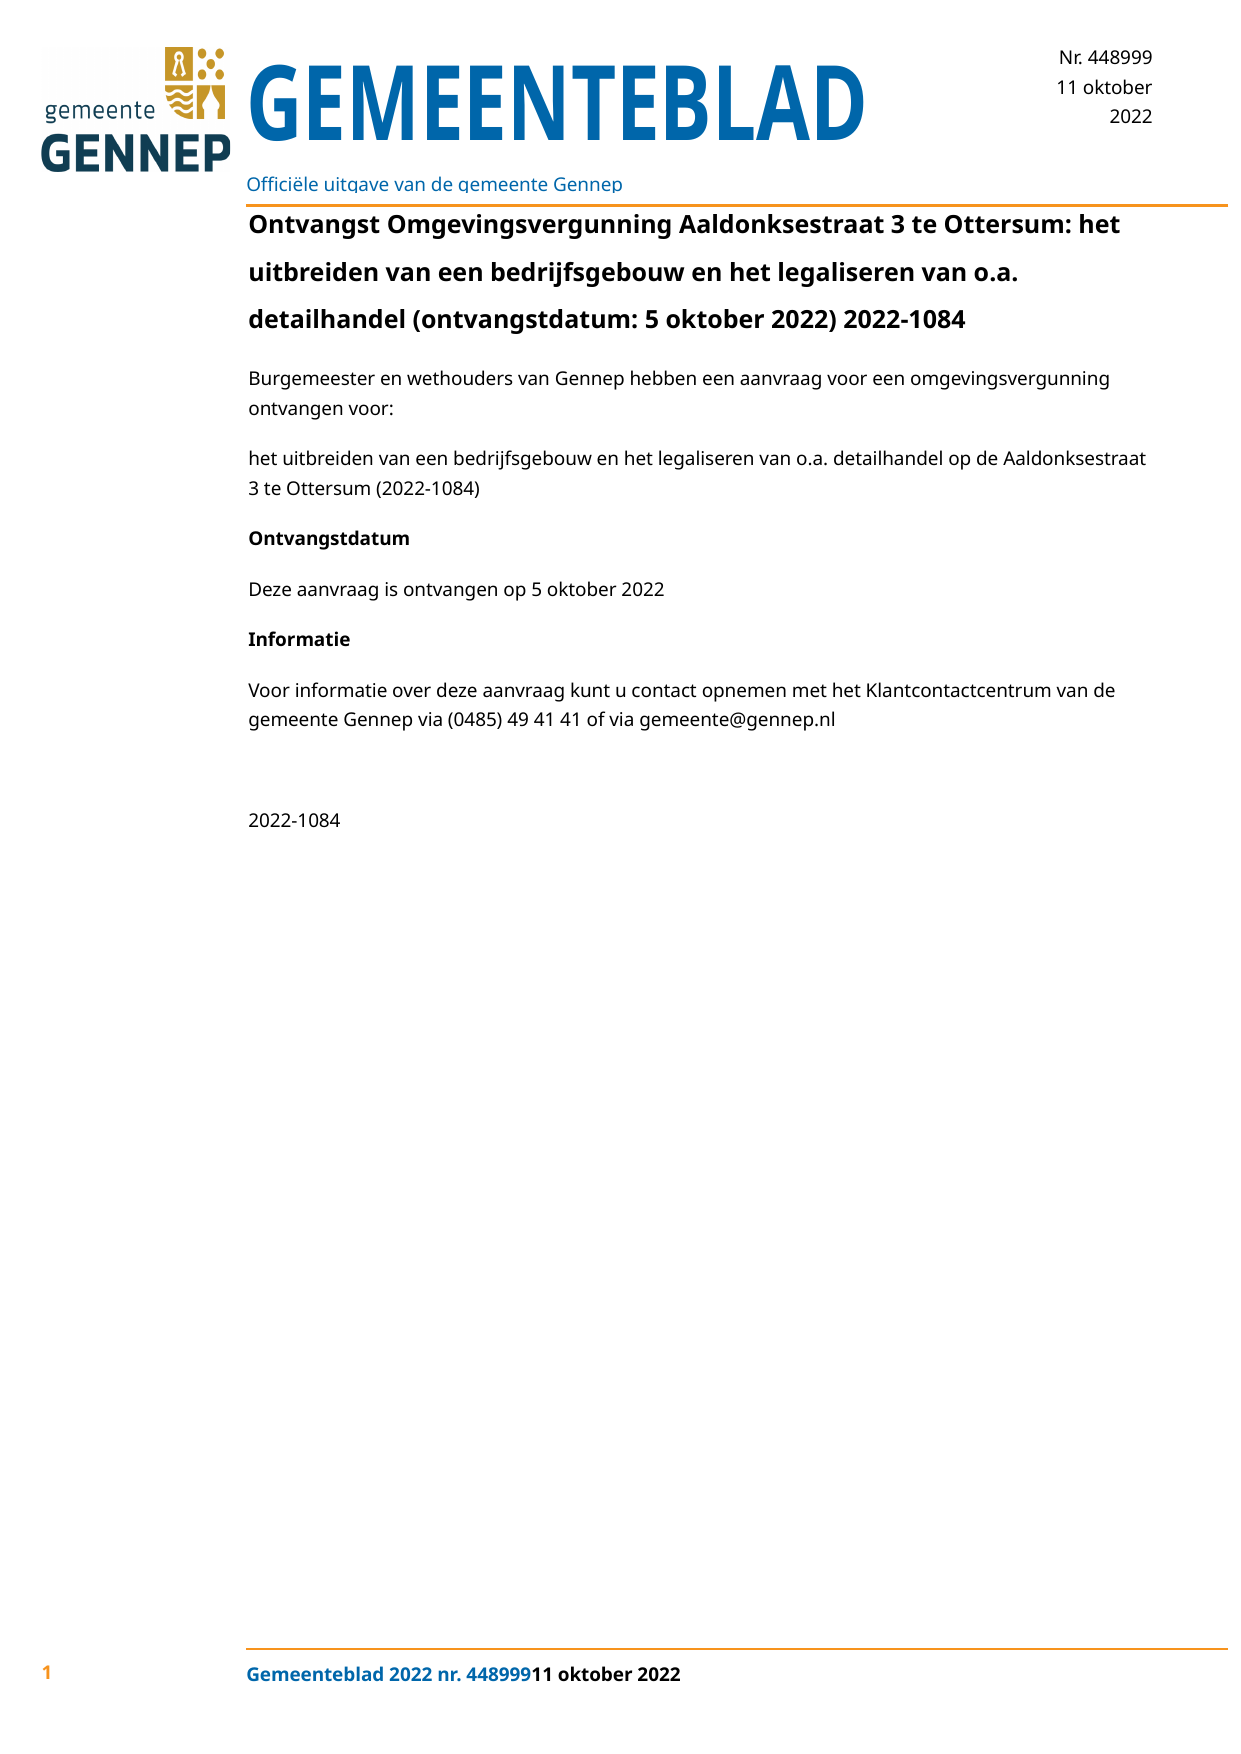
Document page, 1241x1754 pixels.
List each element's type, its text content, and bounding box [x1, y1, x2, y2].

text 2022-1084 [248, 807, 1152, 833]
text het uitbreiden van een bedrijfsgebouw en het legaliseren van o.a. detailhandel op de Aaldonksestraat 3 te Ottersum (2022-1084) [248, 446, 1152, 501]
picture [41, 47, 231, 172]
text Deze aanvraag is ontvangen op 5 oktober 2022 [248, 576, 1152, 602]
text Informatie [248, 626, 1152, 652]
text Ontvangstdatum [248, 526, 1152, 551]
text Burgemeester en wethouders van Gennep hebben een aanvraag voor een omgevingsvergunning ontvangen voor: [248, 366, 1152, 421]
text Ontvangst Omgevingsvergunning Aaldonksestraat 3 te Ottersum: het uitbreiden van een bedrijfsgebouw en het legaliseren van o.a. detailhandel (ontvangstdatum: 5 oktober 2022) 2022-1084 [248, 207, 1152, 336]
text Voor informatie over deze aanvraag kunt u contact opnemen met het Klantcontactcentrum van de gemeente Gennep via (0485) 49 41 41 of via gemeente@gennep.nl [248, 677, 1152, 732]
